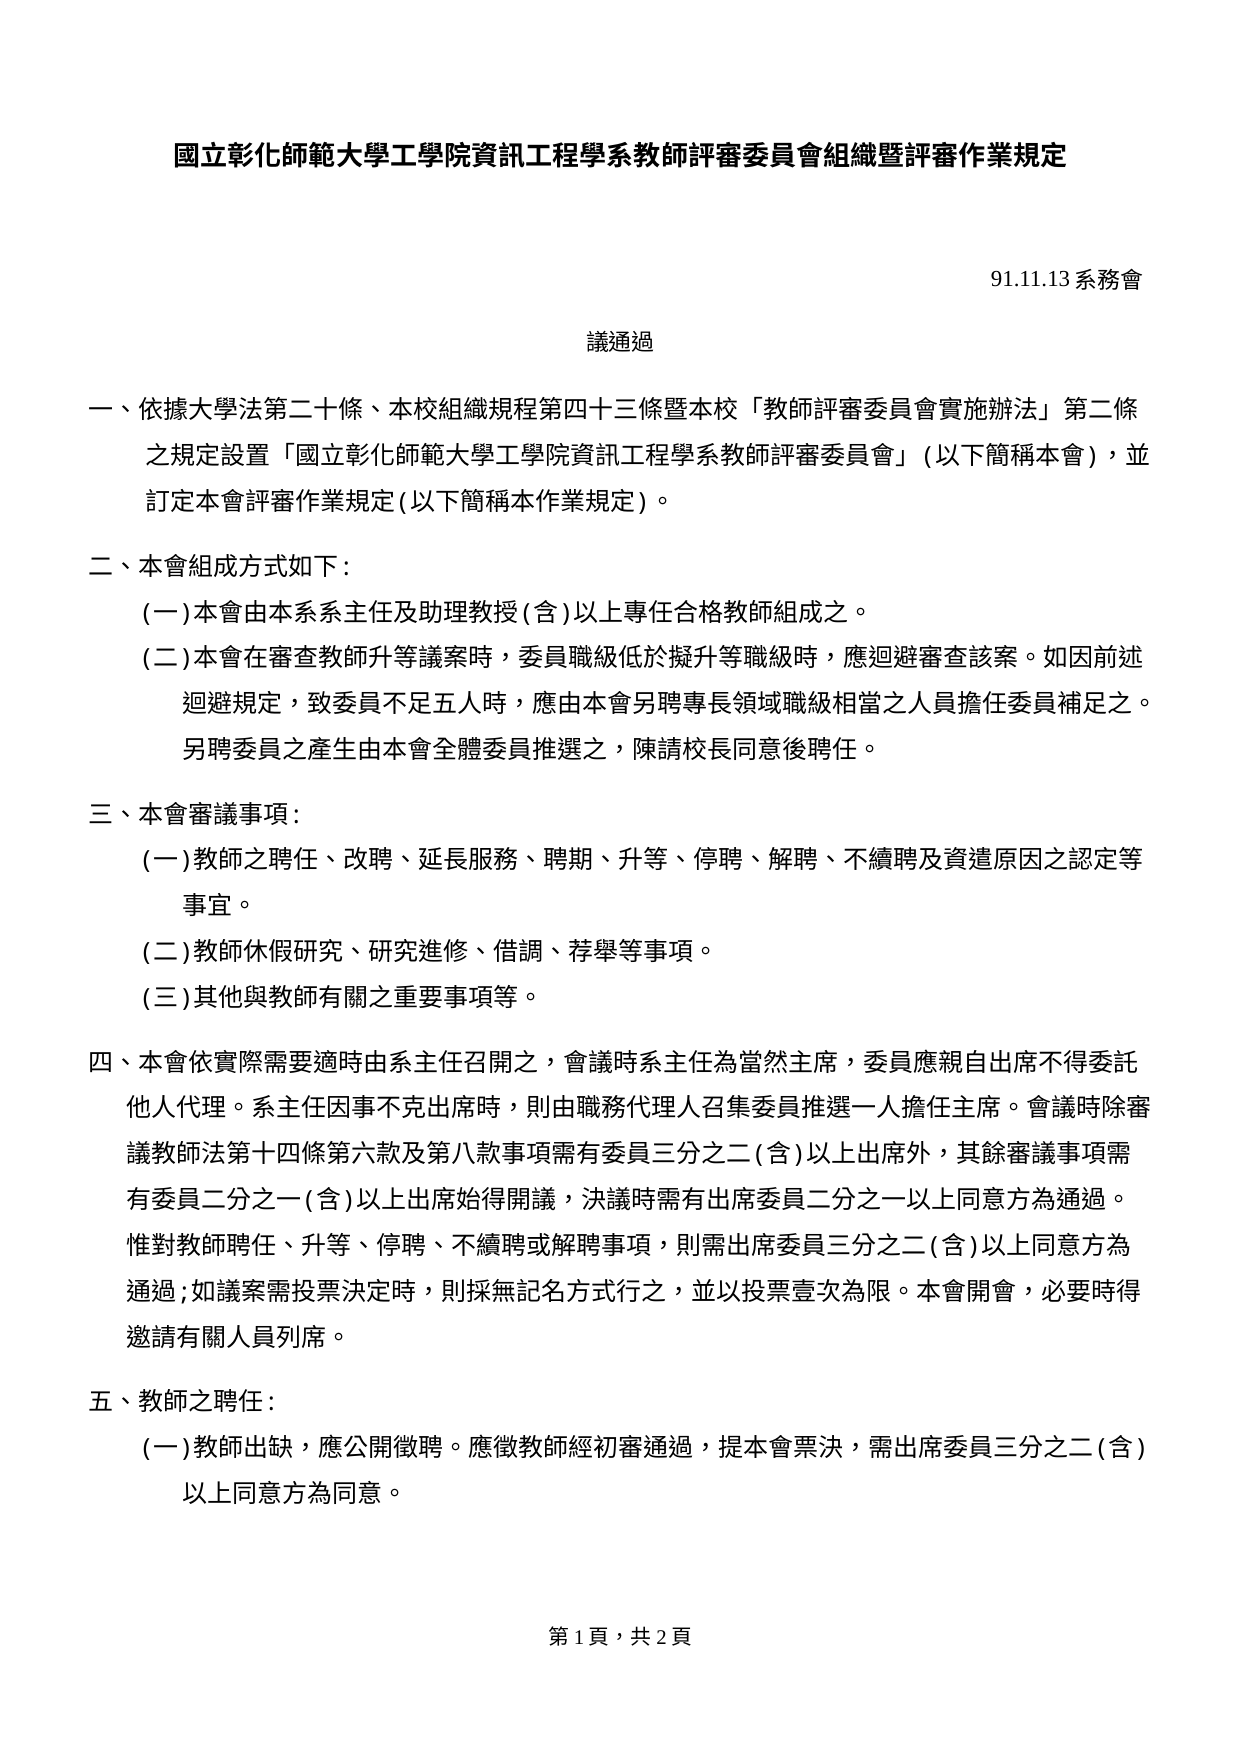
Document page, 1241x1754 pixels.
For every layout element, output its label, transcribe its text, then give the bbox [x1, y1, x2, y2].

text (二)本會在審查教師升等議案時，委員職級低於擬升等職級時，應迴避審查該案。如因前述迴避規定，致委員不足五人時，應由本會另聘專長領域職級相當之人員擔任委員補足之。另聘委員之產生由本會全體委員推選之，陳請校長同意後聘任。 [139, 628, 1152, 766]
text (一)教師之聘任、改聘、延長服務、聘期、升等、停聘、解聘、不續聘及資遣原因之認定等事宜。 [139, 830, 1152, 922]
text 二、本會組成方式如下: [89, 537, 1152, 582]
text (三)其他與教師有關之重要事項等。 [139, 968, 1152, 1014]
text 一、依據大學法第二十條、本校組織規程第四十三條暨本校「教師評審委員會實施辦法」第二條之規定設置「國立彰化師範大學工學院資訊工程學系教師評審委員會」(以下簡稱本會)，並訂定本會評審作業規定(以下簡稱本作業規定)。 [89, 380, 1152, 518]
text 國立彰化師範大學工學院資訊工程學系教師評審委員會組織暨評審作業規定 [89, 112, 1152, 174]
text 四、本會依實際需要適時由系主任召開之，會議時系主任為當然主席，委員應親自出席不得委託他人代理。系主任因事不克出席時，則由職務代理人召集委員推選一人擔任主席。會議時除審議教師法第十四條第六款及第八款事項需有委員三分之二(含)以上出席外，其餘審議事項需有委員二分之一(含)以上出席始得開議，決議時需有出席委員二分之一以上同意方為通過。惟對教師聘任、升等、停聘、不續聘或解聘事項，則需出席委員三分之二(含)以上同意方為通過;如議案需投票決定時，則採無記名方式行之，並以投票壹次為限。本會開會，必要時得邀請有關人員列席。 [89, 1032, 1152, 1353]
text 五、教師之聘任: [89, 1372, 1152, 1418]
text (一)本會由本系系主任及助理教授(含)以上專任合格教師組成之。 [139, 582, 1152, 628]
text 91.11.13系務會議通過 [89, 237, 1152, 362]
text (一)教師出缺，應公開徵聘。應徵教師經初審通過，提本會票決，需出席委員三分之二(含)以上同意方為同意。 [139, 1418, 1152, 1509]
text 三、本會審議事項: [89, 784, 1152, 830]
text (二)教師休假研究、研究進修、借調、荐舉等事項。 [89, 922, 1152, 968]
